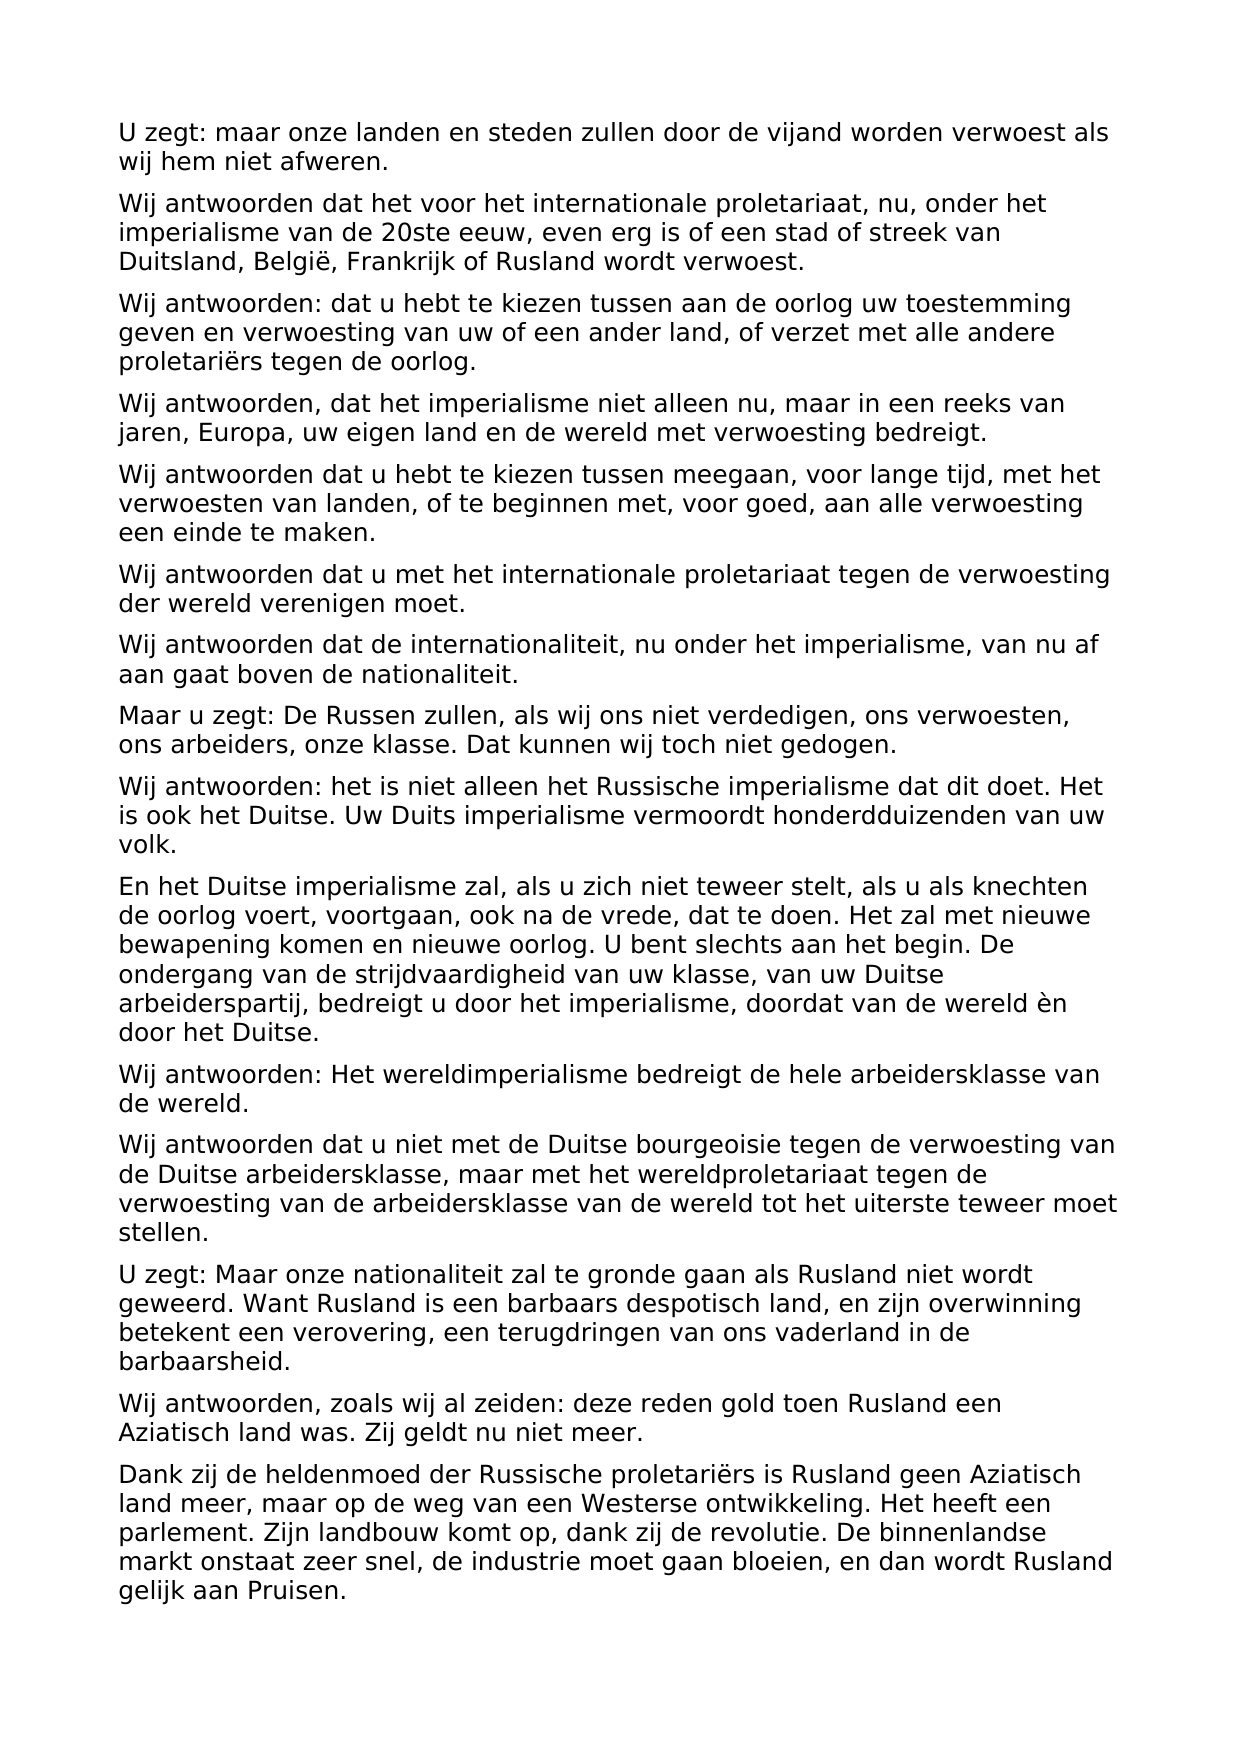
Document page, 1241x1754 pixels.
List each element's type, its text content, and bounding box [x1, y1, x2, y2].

text U zegt: maar onze landen en steden zullen door de vijand worden verwoest als wij hem niet afweren. [118, 118, 1122, 176]
text Wij antwoorden dat u niet met de Duitse bourgeoisie tegen de verwoesting van de Duitse arbeidersklasse, maar met het wereldproletariaat tegen de verwoesting van de arbeidersklasse van de wereld tot het uiterste teweer moet stellen. [118, 1131, 1122, 1247]
text Dank zij de heldenmoed der Russische proletariërs is Rusland geen Aziatisch land meer, maar op de weg van een Westerse ontwikkeling. Het heeft een parlement. Zijn landbouw komt op, dank zij de revolutie. De binnenlandse markt onstaat zeer snel, de industrie moet gaan bloeien, en dan wordt Rusland gelijk aan Pruisen. [118, 1460, 1122, 1606]
text Wij antwoorden: dat u hebt te kiezen tussen aan de oorlog uw toestemming geven en verwoesting van uw of een ander land, of verzet met alle andere proletariërs tegen de oorlog. [118, 289, 1122, 376]
text Maar u zegt: De Russen zullen, als wij ons niet verdedigen, ons verwoesten, ons arbeiders, onze klasse. Dat kunnen wij toch niet gedogen. [118, 701, 1122, 760]
text Wij antwoorden dat het voor het internationale proletariaat, nu, onder het imperialisme van de 20ste eeuw, even erg is of een stad of streek van Duitsland, België, Frankrijk of Rusland wordt verwoest. [118, 189, 1122, 276]
text Wij antwoorden dat de internationaliteit, nu onder het imperialisme, van nu af aan gaat boven de nationaliteit. [118, 631, 1122, 689]
text Wij antwoorden: het is niet alleen het Russische imperialisme dat dit doet. Het is ook het Duitse. Uw Duits imperialisme vermoordt honderdduizenden van uw volk. [118, 772, 1122, 860]
text Wij antwoorden, dat het imperialisme niet alleen nu, maar in een reeks van jaren, Europa, uw eigen land en de wereld met verwoesting bedreigt. [118, 389, 1122, 447]
text Wij antwoorden dat u hebt te kiezen tussen meegaan, voor lange tijd, met het verwoesten van landen, of te beginnen met, voor goed, aan alle verwoesting een einde te maken. [118, 460, 1122, 547]
text Wij antwoorden dat u met het internationale proletariaat tegen de verwoesting der wereld verenigen moet. [118, 560, 1122, 618]
text En het Duitse imperialisme zal, als u zich niet teweer stelt, als u als knechten de oorlog voert, voortgaan, ook na de vrede, dat te doen. Het zal met nieuwe bewapening komen en nieuwe oorlog. U bent slechts aan het begin. De ondergang van de strijdvaardigheid van uw klasse, van uw Duitse arbeiderspartij, bedreigt u door het imperialisme, doordat van de wereld èn door het Duitse. [118, 872, 1122, 1047]
text U zegt: Maar onze nationaliteit zal te gronde gaan als Rusland niet wordt geweerd. Want Rusland is een barbaars despotisch land, en zijn overwinning betekent een verovering, een terugdringen van ons vaderland in de barbaarsheid. [118, 1260, 1122, 1376]
text Wij antwoorden, zoals wij al zeiden: deze reden gold toen Rusland een Aziatisch land was. Zij geldt nu niet meer. [118, 1389, 1122, 1447]
text Wij antwoorden: Het wereldimperialisme bedreigt de hele arbeidersklasse van de wereld. [118, 1060, 1122, 1118]
